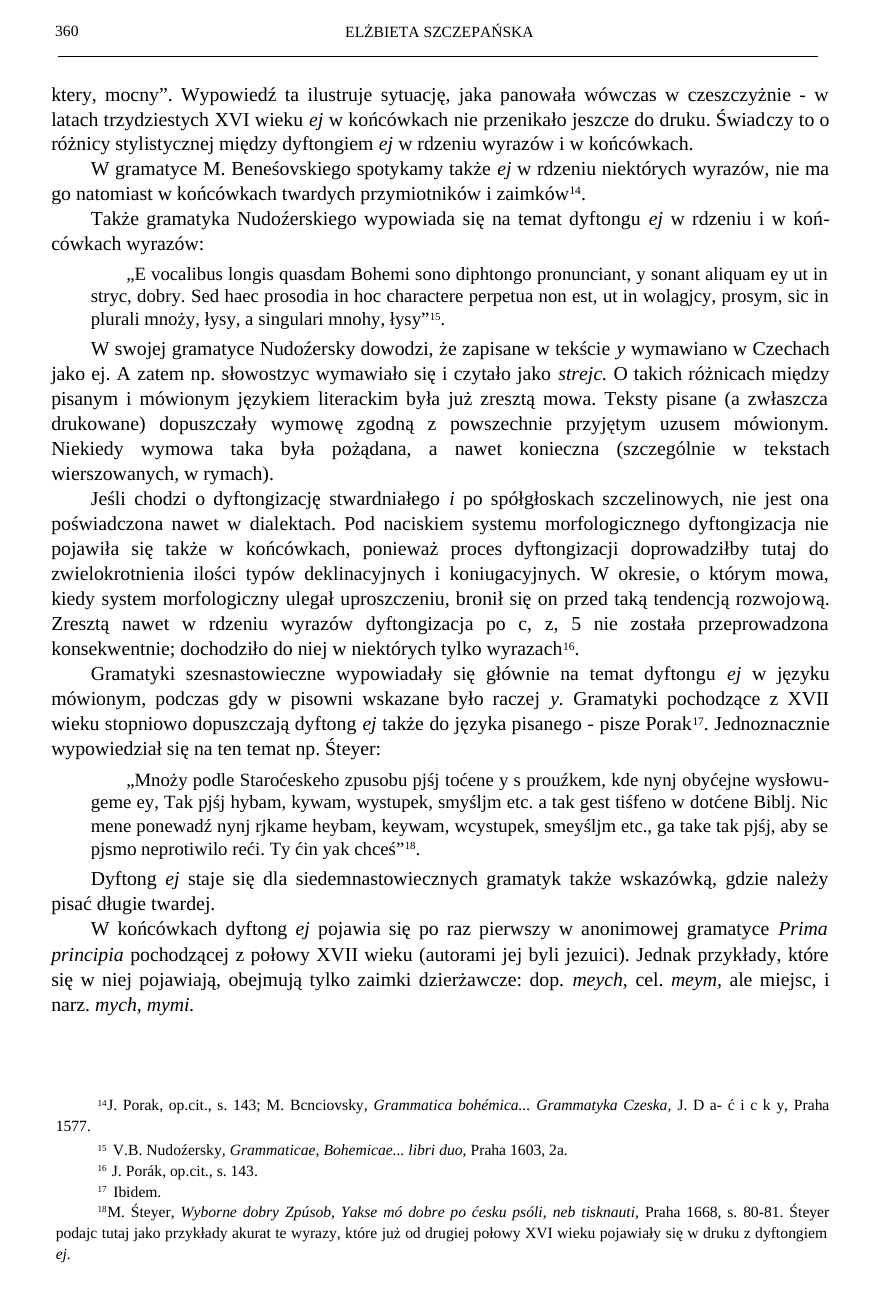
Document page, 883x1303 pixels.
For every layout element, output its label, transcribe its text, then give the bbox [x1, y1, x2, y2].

text 14 J. Porak, op.cit., s. 143; M. Bcnciovsky, Grammatica bohémica... Grammatyka Czeska, J. D a- ć i c k y, Praha 1577. [56, 1096, 829, 1135]
text 360 [55, 22, 85, 40]
text Gramatyki szesnastowieczne wypowiadały się głównie na temat dyftongu ej w języku mówionym, podczas gdy w pisowni wskazane było raczej y. Gramatyki pochodzące z XVII wieku stopniowo dopuszczają dyftong ej także do języka pisanego - pisze Porak17. Jedno­znacznie wypowiedział się na ten temat np. Śteyer: [51, 662, 829, 760]
text „Mnoży podle Staroćeskeho zpusobu pjśj toćene y s prouźkem, kde nynj obyćejne wysłowu- geme ey, Tak pjśj hybam, kywam, wystupek, smyśljm etc. a tak gest tiśfeno w dotćene Biblj. Nic mene ponewadź nynj rjkame heybam, keywam, wcystupek, smeyśljm etc., ga take tak pjśj, aby se pjsmo neprotiwilo reći. Ty ćin yak chceś”18. [91, 768, 829, 859]
text „E vocalibus longis quasdam Bohemi sono diphtongo pronunciant, y sonant aliquam ey ut in stryc, dobry. Sed haec prosodia in hoc charactere perpetua non est, ut in wolagjcy, prosym, sic in plurali mnoży, łysy, a singulari mnohy, łysy”15. [91, 262, 829, 330]
text 16 J. Porák, op.cit., s. 143. [56, 1162, 829, 1179]
text W gramatyce M. Beneśovskiego spotykamy także ej w rdzeniu niektórych wyrazów, nie ma go natomiast w końcówkach twardych przymiotników i zaimków14. [51, 157, 829, 205]
text 18 M. Śteyer, Wyborne dobry Zpúsob, Yakse mó dobre po ćesku psóli, neb tisknauti, Praha 1668, s. 80-81. Śteyer podajc tutaj jako przykłady akurat te wyrazy, które już od drugiej połowy XVI wieku pojawiały się w druku z dyftongiem ej. [56, 1203, 829, 1263]
text ELŻBIETA SZCZEPAŃSKA [345, 23, 551, 41]
text 15 V.B. Nudoźersky, Grammaticae, Bohemicae... libri duo, Praha 1603, 2a. [56, 1141, 829, 1159]
text Jeśli chodzi o dyftongizację stwardniałego i po spółgłoskach szczelinowych, nie jest ona poświadczona nawet w dialektach. Pod naciskiem systemu morfologicznego dyftongizacja nie pojawiła się także w końcówkach, ponieważ proces dyftongizacji doprowadziłby tutaj do zwielokrotnienia ilości typów deklinacyjnych i koniugacyjnych. W okresie, o którym mowa, kiedy system morfologiczny ulegał uproszczeniu, bronił się on przed taką tendencją rozwojo­wą. Zresztą nawet w rdzeniu wyrazów dyftongizacja po c, z, 5 nie została przeprowadzona konsekwentnie; dochodziło do niej w niektórych tylko wyrazach16. [51, 487, 829, 660]
text Dyftong ej staje się dla siedemnastowiecznych gramatyk także wskazówką, gdzie należy pisać długie twardej. [51, 867, 829, 915]
text W swojej gramatyce Nudoźersky dowodzi, że zapisane w tekście y wymawiano w Cze­chach jako ej. A zatem np. słowostzyc wymawiało się i czytało jako strejc. O takich różnicach między pisanym i mówionym językiem literackim była już zresztą mowa. Teksty pisane (a zwłaszcza drukowane) dopuszczały wymowę zgodną z powszechnie przyjętym uzusem mówionym. Niekiedy wymowa taka była pożądana, a nawet konieczna (szczególnie w te­kstach wierszowanych, w rymach). [51, 337, 829, 485]
text ktery, mocny”. Wypowiedź ta ilustruje sytuację, jaka panowała wówczas w czeszczyżnie - w latach trzydziestych XVI wieku ej w końcówkach nie przenikało jeszcze do druku. Świad­czy to o różnicy stylistycznej między dyftongiem ej w rdzeniu wyrazów i w końcówkach. [51, 83, 829, 155]
text 17 Ibidem. [56, 1183, 829, 1197]
text W końcówkach dyftong ej pojawia się po raz pierwszy w anonimowej gramatyce Prima principia pochodzącej z połowy XVII wieku (autorami jej byli jezuici). Jednak przykłady, które się w niej pojawiają, obejmują tylko zaimki dzierżawcze: dop. meych, cel. meym, ale miejsc, i narz. mych, mymi. [51, 917, 829, 1016]
text Także gramatyka Nudoźerskiego wypowiada się na temat dyftongu ej w rdzeniu i w koń­cówkach wyrazów: [51, 207, 829, 254]
